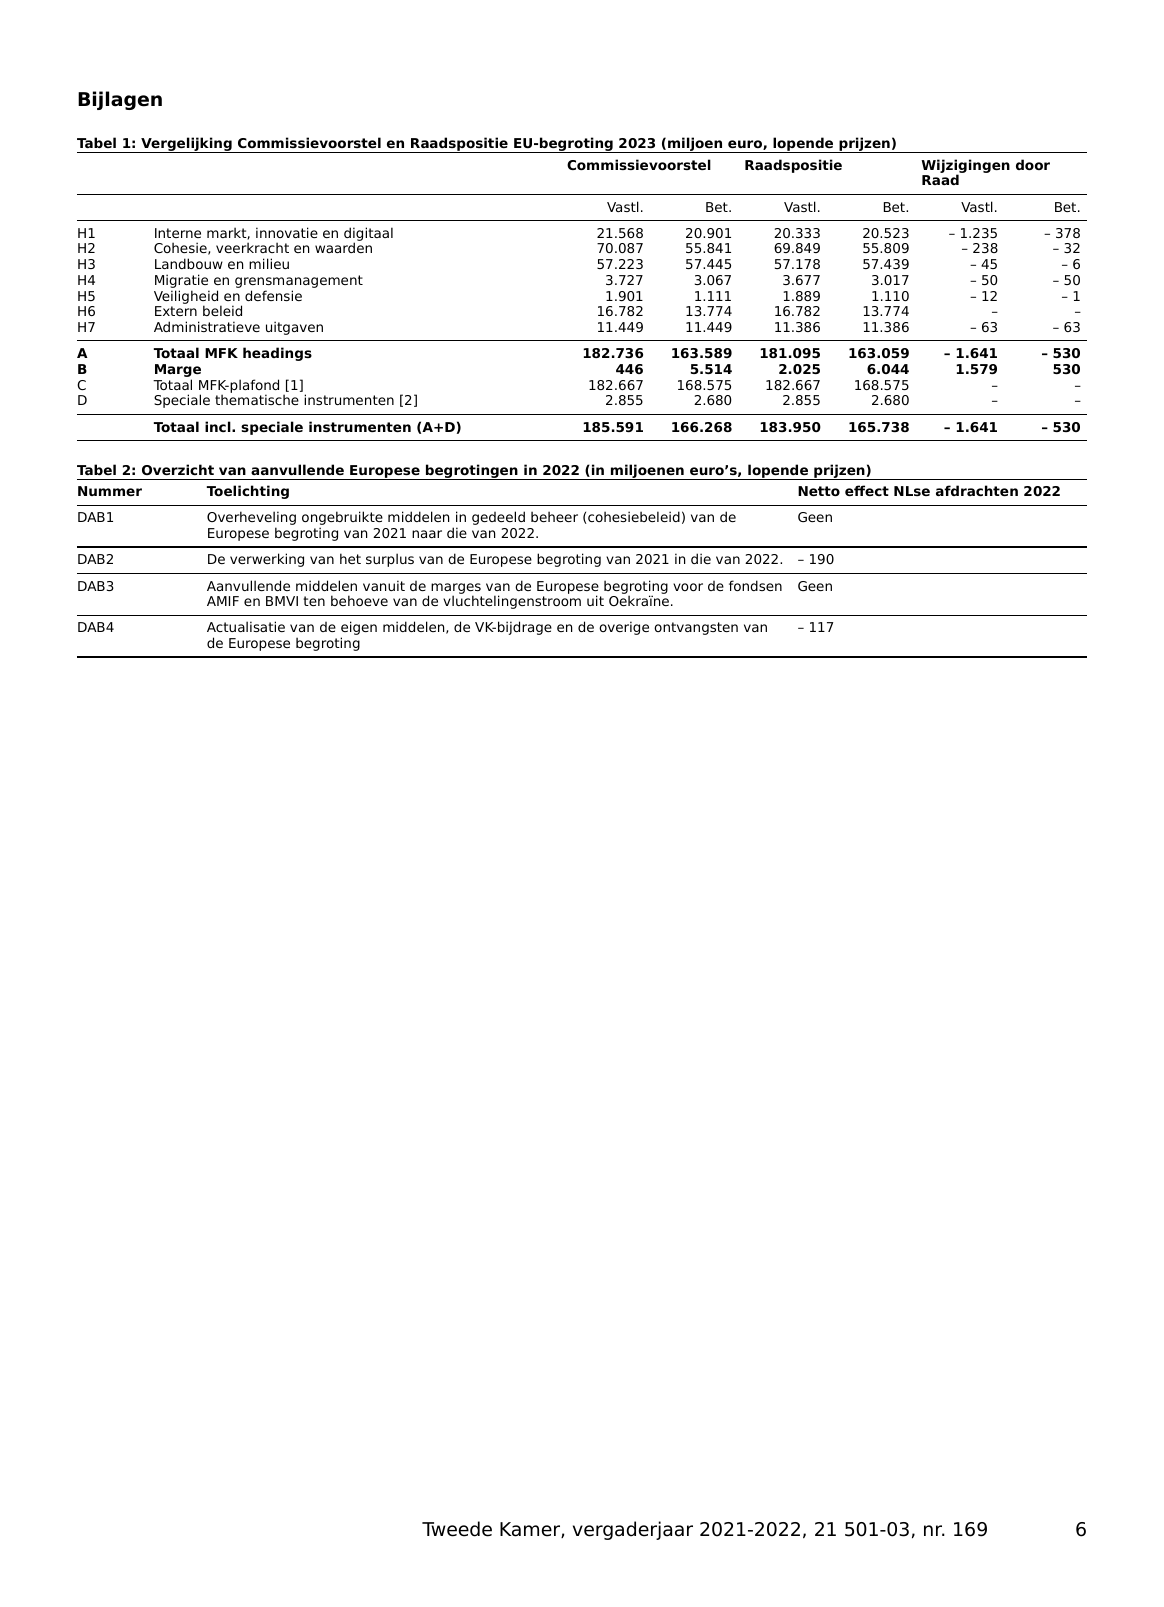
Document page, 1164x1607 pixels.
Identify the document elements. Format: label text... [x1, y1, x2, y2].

table_cell 168.575 [650, 378, 738, 393]
table_cell 70.087 [561, 241, 649, 257]
table_cell – 63 [1004, 320, 1087, 340]
table_cell 182.736 [561, 341, 649, 362]
table_cell Commissievoorstel [561, 153, 738, 194]
table_cell 2.855 [561, 393, 649, 414]
table_cell – 530 [1004, 341, 1087, 362]
table_cell 3.677 [738, 273, 827, 288]
table_cell 57.178 [738, 257, 827, 273]
table_cell 2.855 [738, 393, 827, 414]
table_cell DAB2 [77, 548, 201, 573]
table_cell B [77, 362, 148, 377]
table_cell – [915, 393, 1004, 414]
table_cell DAB3 [77, 574, 201, 614]
table_cell 1.889 [738, 289, 827, 304]
table_cell 182.667 [561, 378, 649, 393]
table_cell – 32 [1004, 241, 1087, 257]
table_cell 530 [1004, 362, 1087, 377]
table_cell 165.738 [827, 415, 915, 440]
table_cell A [77, 341, 148, 362]
table_cell 20.333 [738, 221, 827, 241]
table_cell Actualisatie van de eigen middelen, de VK-bijdrage en de overige ontvangsten van de Europese begroting [201, 616, 791, 656]
table_cell – 378 [1004, 221, 1087, 241]
table_cell DAB1 [77, 506, 201, 546]
table_cell 446 [561, 362, 649, 377]
table_cell Marge [148, 362, 561, 377]
table_cell 183.950 [738, 415, 827, 440]
table_cell Speciale thematische instrumenten [2] [148, 393, 561, 414]
table_cell Toelichting [201, 480, 791, 504]
table_cell Vastl. [915, 195, 1004, 220]
table_cell – 1 [1004, 289, 1087, 304]
table_cell 57.445 [650, 257, 738, 273]
table_cell Vastl. [738, 195, 827, 220]
table_cell – 190 [791, 548, 1087, 573]
table_cell 11.449 [650, 320, 738, 340]
table_cell [77, 153, 148, 194]
table_header Tabel 2: Overzicht van aanvullende Europese begrotingen in 2022 (in miljoenen euro’s, lopende prijzen) [77, 463, 1087, 478]
table_cell 3.067 [650, 273, 738, 288]
table_cell 11.449 [561, 320, 649, 340]
table_cell – [1004, 393, 1087, 414]
table_cell Veiligheid en defensie [148, 289, 561, 304]
table_cell Vastl. [561, 195, 649, 220]
table_cell 16.782 [738, 304, 827, 320]
table_cell 55.809 [827, 241, 915, 257]
table_cell [148, 153, 561, 194]
table_cell – [1004, 378, 1087, 393]
table_cell Totaal incl. speciale instrumenten (A+D) [148, 415, 561, 440]
table_cell [77, 195, 148, 220]
table_cell – 50 [1004, 273, 1087, 288]
table_cell C [77, 378, 148, 393]
table_cell D [77, 393, 148, 414]
table_cell – 63 [915, 320, 1004, 340]
table_cell 5.514 [650, 362, 738, 377]
table_cell – 1.641 [915, 341, 1004, 362]
table_cell Landbouw en milieu [148, 257, 561, 273]
table_cell H6 [77, 304, 148, 320]
table_cell H1 [77, 221, 148, 241]
table_cell DAB4 [77, 616, 201, 656]
table_cell – 45 [915, 257, 1004, 273]
table_cell Cohesie, veerkracht en waarden [148, 241, 561, 257]
table_cell H2 [77, 241, 148, 257]
table_cell 2.025 [738, 362, 827, 377]
table_cell Totaal MFK headings [148, 341, 561, 362]
table_cell Totaal MFK-plafond [1] [148, 378, 561, 393]
table_cell 2.680 [827, 393, 915, 414]
table_cell – 12 [915, 289, 1004, 304]
table_cell 13.774 [650, 304, 738, 320]
table_cell Bet. [1004, 195, 1087, 220]
table_cell – 6 [1004, 257, 1087, 273]
table_cell 1.111 [650, 289, 738, 304]
table_cell 57.223 [561, 257, 649, 273]
table_cell Geen [791, 506, 1087, 546]
table_cell 21.568 [561, 221, 649, 241]
table_cell – [1004, 304, 1087, 320]
table_cell [148, 195, 561, 220]
table_cell 57.439 [827, 257, 915, 273]
table_cell 69.849 [738, 241, 827, 257]
table_cell 168.575 [827, 378, 915, 393]
table_cell 181.095 [738, 341, 827, 362]
table_cell 11.386 [827, 320, 915, 340]
table_header Tabel 1: Vergelijking Commissievoorstel en Raadspositie EU-begroting 2023 (miljoen euro, lopende prijzen) [77, 136, 1087, 152]
table_cell 1.110 [827, 289, 915, 304]
table_cell H7 [77, 320, 148, 340]
table_cell 2.680 [650, 393, 738, 414]
table_cell Migratie en grensmanagement [148, 273, 561, 288]
table_cell Extern beleid [148, 304, 561, 320]
subtitle Bijlagen [77, 89, 1087, 111]
table_cell 55.841 [650, 241, 738, 257]
table_cell Aanvullende middelen vanuit de marges van de Europese begroting voor de fondsen AMIF en BMVI ten behoeve van de vluchtelingenstroom uit Oekraïne. [201, 574, 791, 614]
table_cell Bet. [827, 195, 915, 220]
table_cell – 1.235 [915, 221, 1004, 241]
table_cell Wijzigingen door Raad [915, 153, 1087, 194]
table_cell H3 [77, 257, 148, 273]
table_cell – 1.641 [915, 415, 1004, 440]
table_cell 11.386 [738, 320, 827, 340]
table_cell 3.017 [827, 273, 915, 288]
table_cell 166.268 [650, 415, 738, 440]
table_cell 6.044 [827, 362, 915, 377]
table_cell – [915, 378, 1004, 393]
table_cell Overheveling ongebruikte middelen in gedeeld beheer (cohesiebeleid) van de Europese begroting van 2021 naar die van 2022. [201, 506, 791, 546]
table_cell Bet. [650, 195, 738, 220]
table_cell 1.901 [561, 289, 649, 304]
table_cell [77, 415, 148, 440]
table_cell 163.059 [827, 341, 915, 362]
table_cell Nummer [77, 480, 201, 504]
table_cell – 530 [1004, 415, 1087, 440]
table_cell 16.782 [561, 304, 649, 320]
table_cell H4 [77, 273, 148, 288]
table_cell 1.579 [915, 362, 1004, 377]
table_cell H5 [77, 289, 148, 304]
table_cell – 50 [915, 273, 1004, 288]
table_cell 20.523 [827, 221, 915, 241]
table_cell 13.774 [827, 304, 915, 320]
table_cell Raadspositie [738, 153, 915, 194]
table_cell 20.901 [650, 221, 738, 241]
table_cell De verwerking van het surplus van de Europese begroting van 2021 in die van 2022. [201, 548, 791, 573]
table_cell – 117 [791, 616, 1087, 656]
table_cell 3.727 [561, 273, 649, 288]
table_cell 182.667 [738, 378, 827, 393]
table_cell 185.591 [561, 415, 649, 440]
table_cell Interne markt, innovatie en digitaal [148, 221, 561, 241]
table_cell Geen [791, 574, 1087, 614]
table_cell Administratieve uitgaven [148, 320, 561, 340]
table_cell – 238 [915, 241, 1004, 257]
table_cell – [915, 304, 1004, 320]
table_cell 163.589 [650, 341, 738, 362]
table_cell Netto effect NLse afdrachten 2022 [791, 480, 1087, 504]
